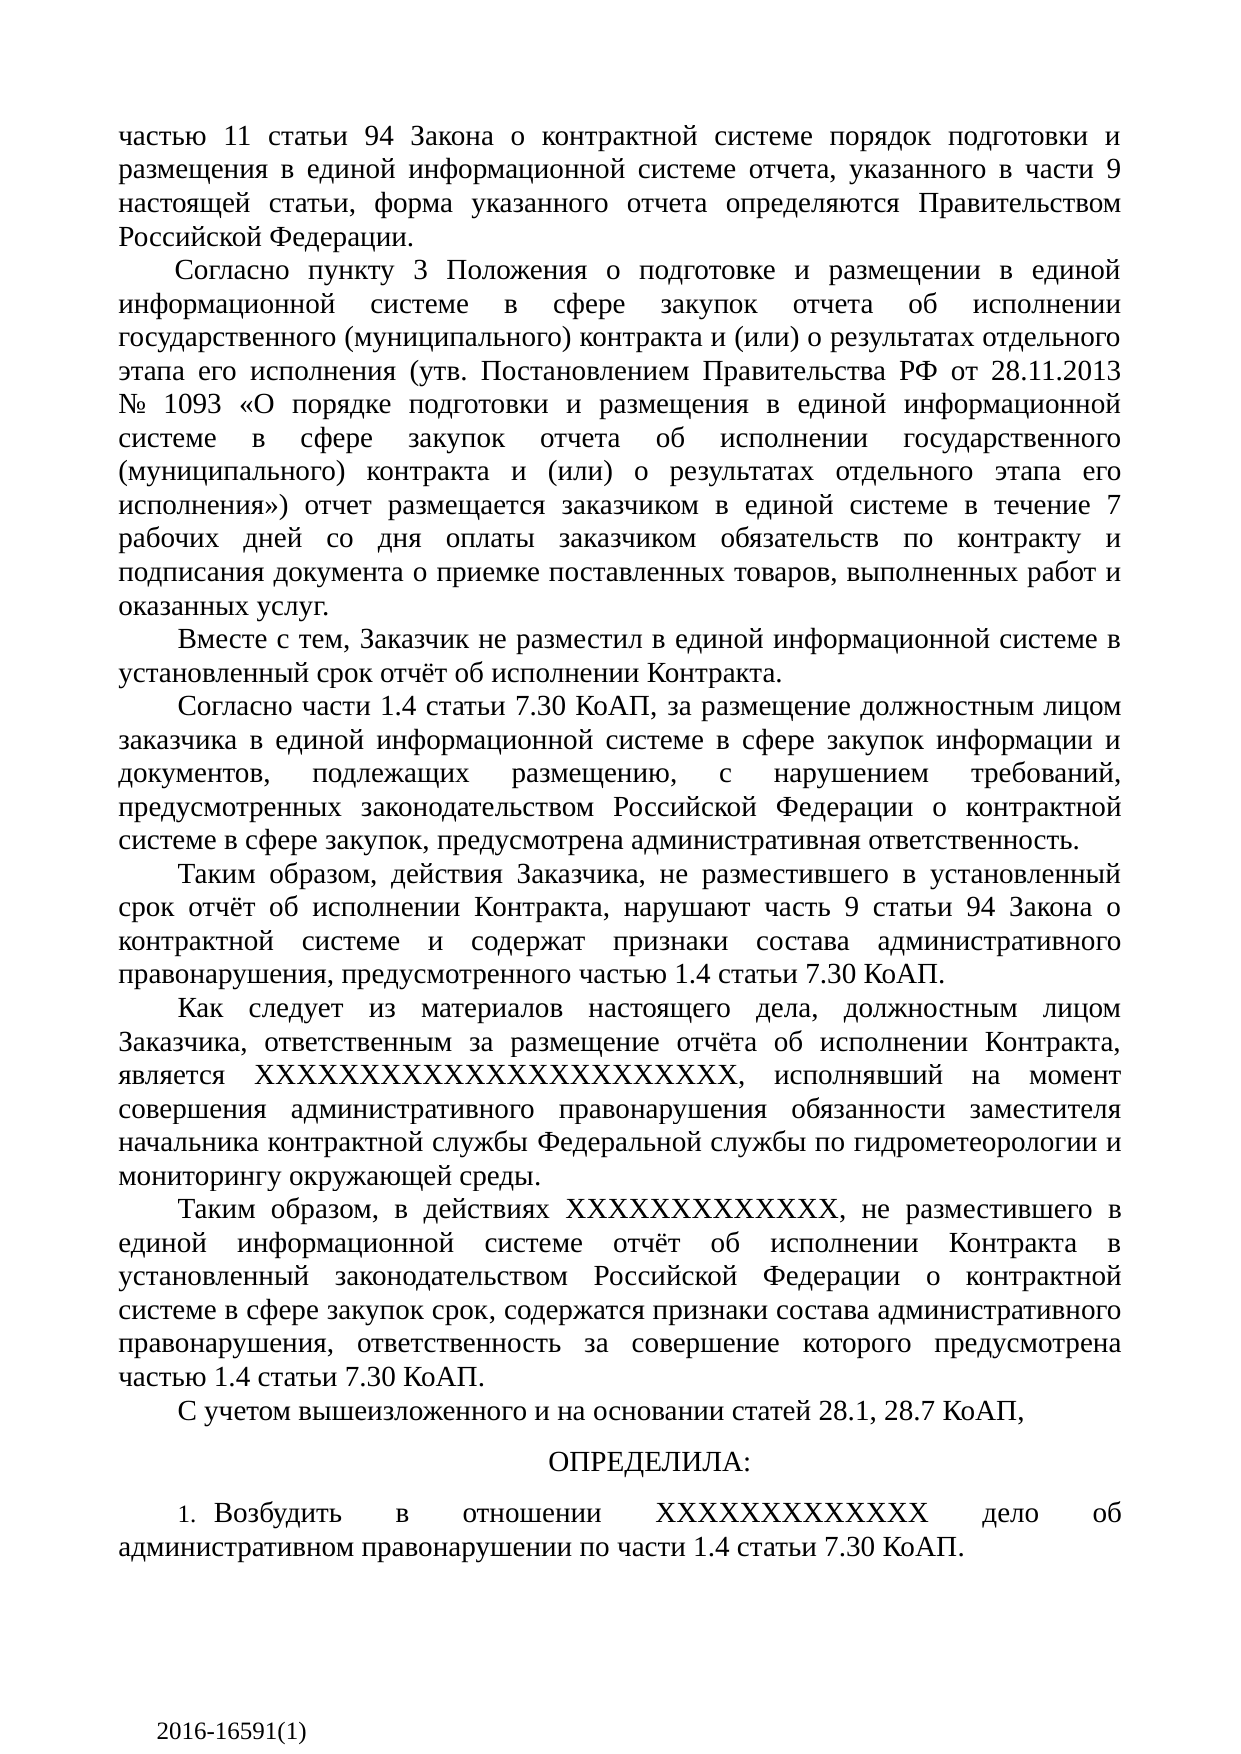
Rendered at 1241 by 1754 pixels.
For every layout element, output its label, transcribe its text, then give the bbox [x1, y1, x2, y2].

text Таким образом, в действиях XXXXXXXXXXXXX, не разместившего в единой информационной системе отчёт об исполнении Контракта в установленный законодательством Российской Федерации о контрактной системе в сфере закупок срок, содержатся признаки состава административного правонарушения, ответственность за совершение которого предусмотрена частью 1.4 статьи 7.30 КоАП. [118, 1191, 1122, 1393]
text Согласно части 1.4 статьи 7.30 КоАП, за размещение должностным лицом заказчика в единой информационной системе в сфере закупок информации и документов, подлежащих размещению, с нарушением требований, предусмотренных законодательством Российской Федерации о контрактной системе в сфере закупок, предусмотрена административная ответственность. [118, 688, 1122, 856]
text Таким образом, действия Заказчика, не разместившего в установленный срок отчёт об исполнении Контракта, нарушают часть 9 статьи 94 Закона о контрактной системе и содержат признаки состава административного правонарушения, предусмотренного частью 1.4 статьи 7.30 КоАП. [118, 856, 1122, 990]
list Возбудить в отношении XXXXXXXXXXXXX дело об административном правонарушении по части 1.4 статьи 7.30 КоАП. [118, 1495, 1122, 1562]
text Как следует из материалов настоящего дела, должностным лицом Заказчика, ответственным за размещение отчёта об исполнении Контракта, является XXXXXXXXXXXXXXXXXXXXXXX, исполнявший на момент совершения административного правонарушения обязанности заместителя начальника контрактной службы Федеральной службы по гидрометеорологии и мониторингу окружающей среды. [118, 990, 1122, 1191]
text частью 11 статьи 94 Закона о контрактной системе порядок подготовки и размещения в единой информационной системе отчета, указанного в части 9 настоящей статьи, форма указанного отчета определяются Правительством Российской Федерации. [118, 118, 1122, 252]
text Вместе с тем, Заказчик не разместил в единой информационной системе в установленный срок отчёт об исполнении Контракта. [118, 621, 1122, 688]
text ОПРЕДЕЛИЛА: [118, 1444, 1122, 1477]
text Согласно пункту 3 Положения о подготовке и размещении в единой информационной системе в сфере закупок отчета об исполнении государственного (муниципального) контракта и (или) о результатах отдельного этапа его исполнения (утв. Постановлением Правительства РФ от 28.11.2013 № 1093 «О порядке подготовки и размещения в единой информационной системе в сфере закупок отчета об исполнении государственного (муниципального) контракта и (или) о результатах отдельного этапа его исполнения») отчет размещается заказчиком в единой системе в течение 7 рабочих дней со дня оплаты заказчиком обязательств по контракту и подписания документа о приемке поставленных товаров, выполненных работ и оказанных услуг. [118, 252, 1122, 621]
text С учетом вышеизложенного и на основании статей 28.1, 28.7 КоАП, [118, 1393, 1122, 1426]
